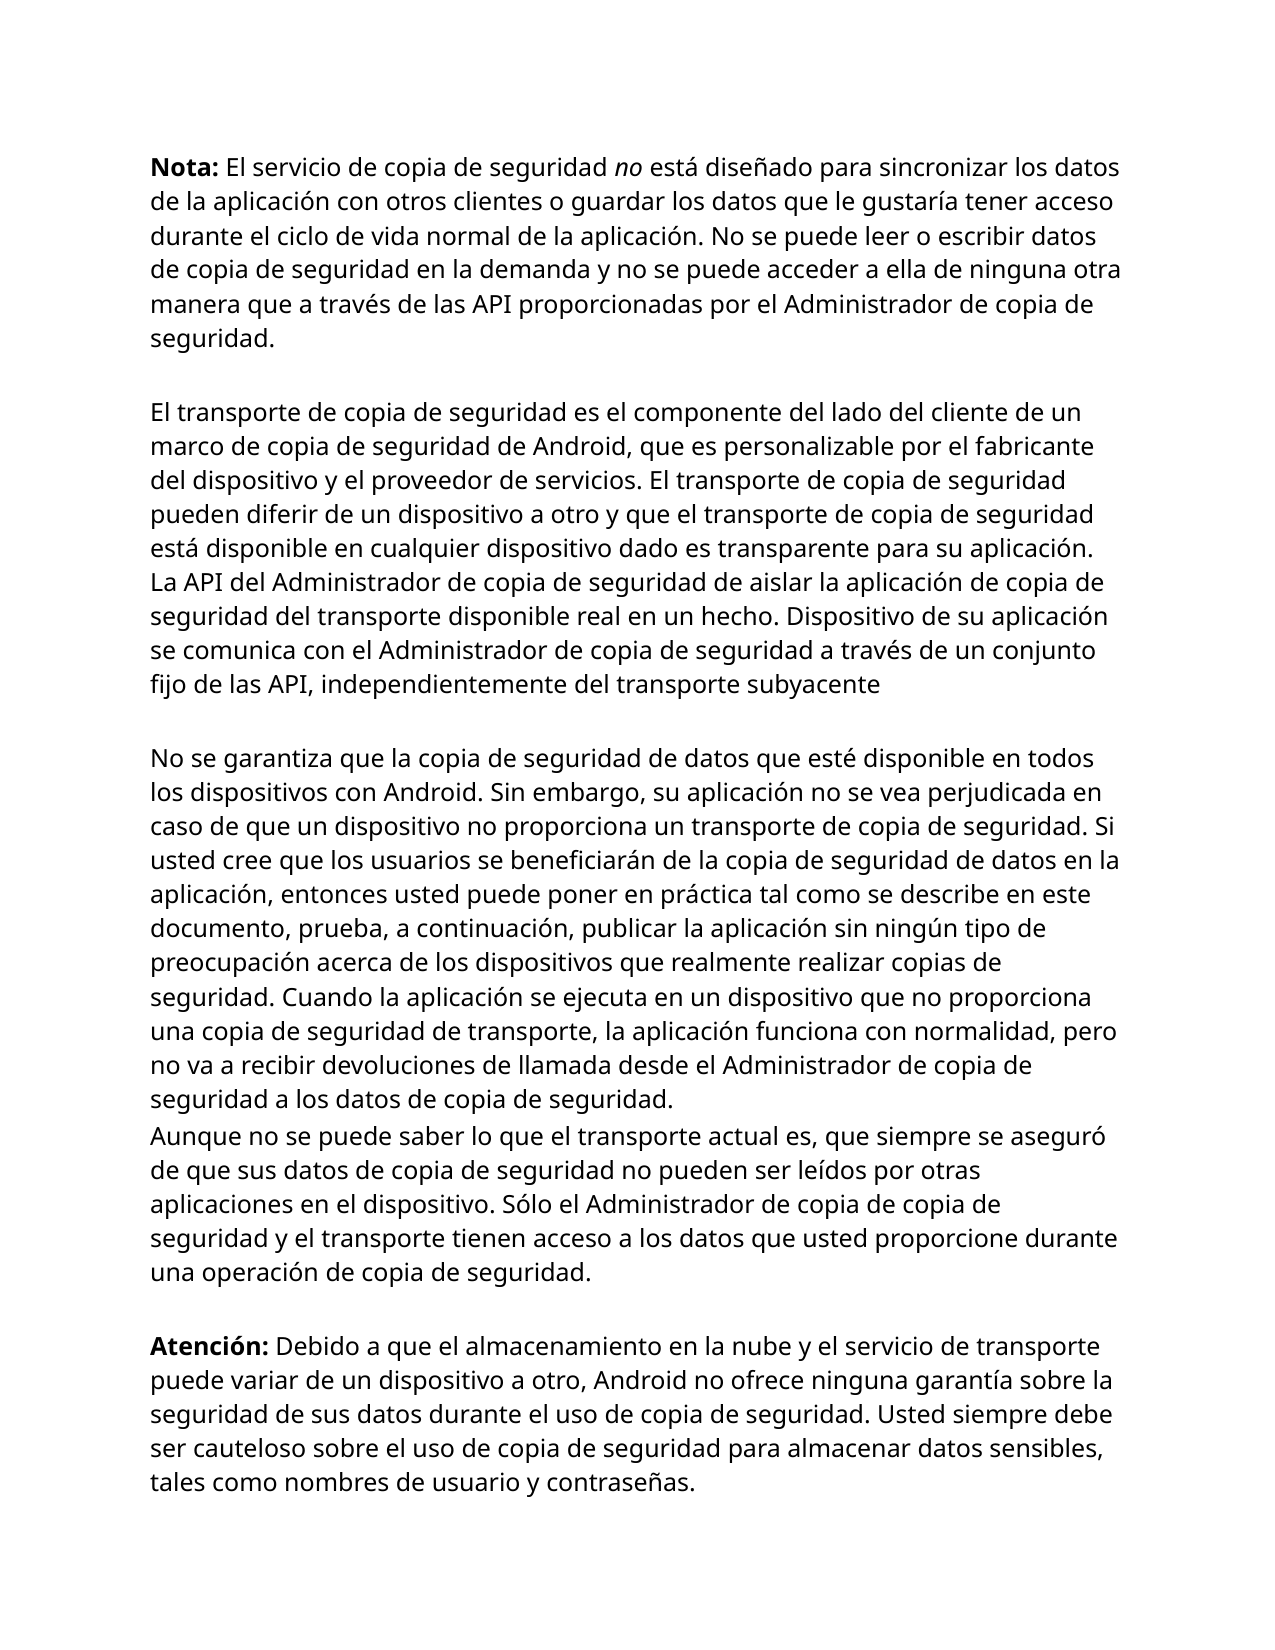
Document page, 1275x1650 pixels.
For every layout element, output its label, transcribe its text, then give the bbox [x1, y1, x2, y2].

text Nota: El servicio de copia de seguridad no está diseñado para sincronizar los datos de la aplicación con otros clientes o guardar los datos que le gustaría tener acceso durante el ciclo de vida normal de la aplicación. No se puede leer o escribir datos de copia de seguridad en la demanda y no se puede acceder a ella de ninguna otra manera que a través de las API proporcionadas por el Administrador de copia de seguridad. [150, 150, 1125, 354]
text Aunque no se puede saber lo que el transporte actual es, que siempre se aseguró de que sus datos de copia de seguridad no pueden ser leídos por otras aplicaciones en el dispositivo. Sólo el Administrador de copia de copia de seguridad y el transporte tienen acceso a los datos que usted proporcione durante una operación de copia de seguridad. [150, 1118, 1125, 1289]
text Atención: Debido a que el almacenamiento en la nube y el servicio de transporte puede variar de un dispositivo a otro, Android no ofrece ninguna garantía sobre la seguridad de sus datos durante el uso de copia de seguridad. Usted siempre debe ser cauteloso sobre el uso de copia de seguridad para almacenar datos sensibles, tales como nombres de usuario y contraseñas. [150, 1328, 1125, 1499]
text El transporte de copia de seguridad es el componente del lado del cliente de un marco de copia de seguridad de Android, que es personalizable por el fabricante del dispositivo y el proveedor de servicios. El transporte de copia de seguridad pueden diferir de un dispositivo a otro y que el transporte de copia de seguridad está disponible en cualquier dispositivo dado es transparente para su aplicación. La API del Administrador de copia de seguridad de aislar la aplicación de copia de seguridad del transporte disponible real en un hecho. Dispositivo de su aplicación se comunica con el Administrador de copia de seguridad a través de un conjunto fijo de las API, independientemente del transporte subyacente [150, 394, 1125, 701]
text No se garantiza que la copia de seguridad de datos que esté disponible en todos los dispositivos con Android. Sin embargo, su aplicación no se vea perjudicada en caso de que un dispositivo no proporciona un transporte de copia de seguridad. Si usted cree que los usuarios se beneficiarán de la copia de seguridad de datos en la aplicación, entonces usted puede poner en práctica tal como se describe en este documento, prueba, a continuación, publicar la aplicación sin ningún tipo de preocupación acerca de los dispositivos que realmente realizar copias de seguridad. Cuando la aplicación se ejecuta en un dispositivo que no proporciona una copia de seguridad de transporte, la aplicación funciona con normalidad, pero no va a recibir devoluciones de llamada desde el Administrador de copia de seguridad a los datos de copia de seguridad. [150, 741, 1125, 1115]
